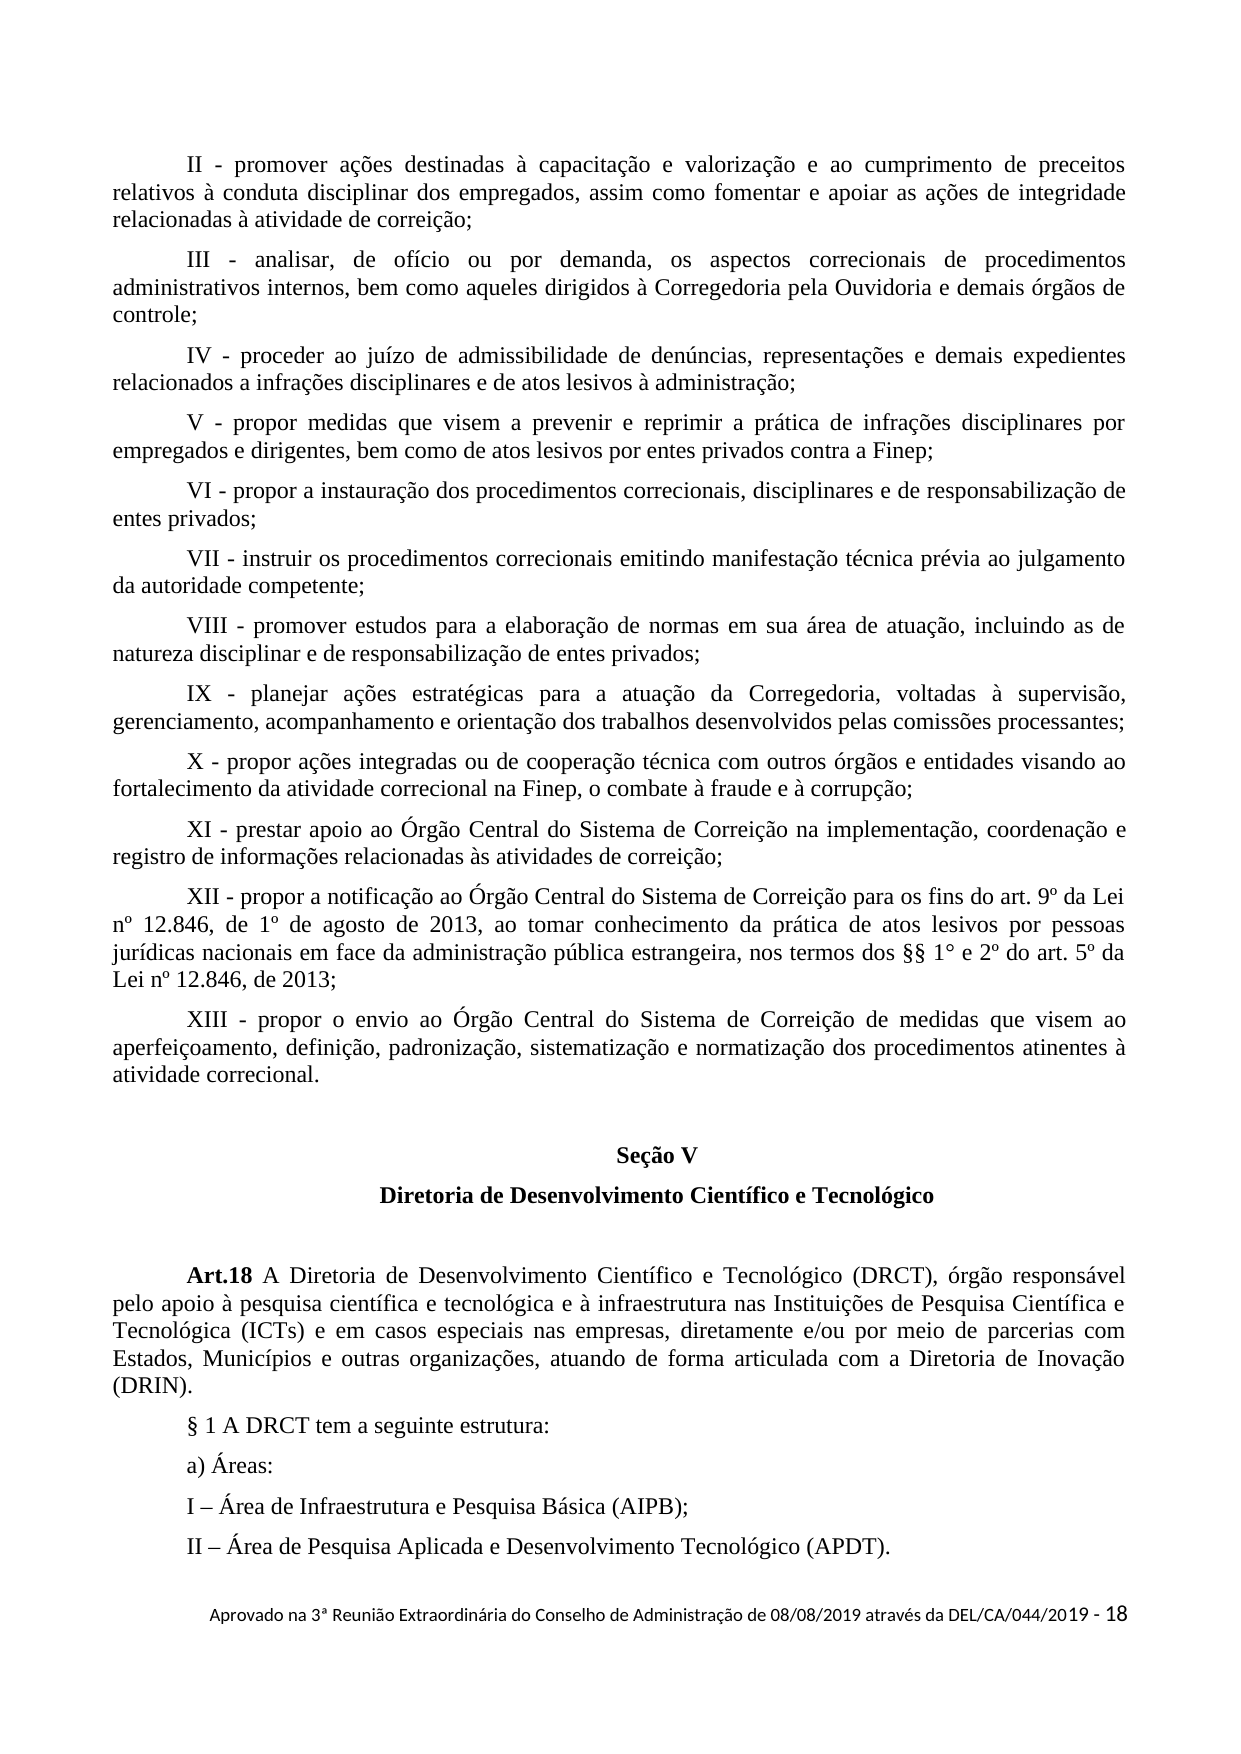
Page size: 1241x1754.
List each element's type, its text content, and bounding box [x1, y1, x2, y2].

text VIII - promover estudos para a elaboração de normas em sua área de atuação, incluindo as de natureza disciplinar e de responsabilização de entes privados; [112, 611, 1128, 667]
text VI - propor a instauração dos procedimentos correcionais, disciplinares e de responsabilização de entes privados; [112, 476, 1128, 531]
text IV - proceder ao juízo de admissibilidade de denúncias, representações e demais expedientes relacionados a infrações disciplinares e de atos lesivos à administração; [112, 341, 1128, 396]
text Seção V [112, 1141, 1128, 1168]
text § 1 A DRCT tem a seguinte estrutura: [112, 1411, 1128, 1439]
text II – Área de Pesquisa Aplicada e Desenvolvimento Tecnológico (APDT). [112, 1532, 1128, 1559]
text II - promover ações destinadas à capacitação e valorização e ao cumprimento de preceitos relativos à conduta disciplinar dos empregados, assim como fomentar e apoiar as ações de integridade relacionadas à atividade de correição; [112, 150, 1128, 233]
text III - analisar, de ofício ou por demanda, os aspectos correcionais de procedimentos administrativos internos, bem como aqueles dirigidos à Corregedoria pela Ouvidoria e demais órgãos de controle; [112, 245, 1128, 328]
text XIII - propor o envio ao Órgão Central do Sistema de Correição de medidas que visem ao aperfeiçoamento, definição, padronização, sistematização e normatização dos procedimentos atinentes à atividade correcional. [112, 1005, 1128, 1088]
text I – Área de Infraestrutura e Pesquisa Básica (AIPB); [112, 1492, 1128, 1519]
text XII - propor a notificação ao Órgão Central do Sistema de Correição para os fins do art. 9º da Lei nº 12.846, de 1º de agosto de 2013, ao tomar conhecimento da prática de atos lesivos por pessoas jurídicas nacionais em face da administração pública estrangeira, nos termos dos §§ 1° e 2º do art. 5º da Lei nº 12.846, de 2013; [112, 882, 1128, 993]
text Diretoria de Desenvolvimento Científico e Tecnológico [112, 1181, 1128, 1208]
text VII - instruir os procedimentos correcionais emitindo manifestação técnica prévia ao julgamento da autoridade competente; [112, 544, 1128, 599]
text XI - prestar apoio ao Órgão Central do Sistema de Correição na implementação, coordenação e registro de informações relacionadas às atividades de correição; [112, 814, 1128, 870]
text X - propor ações integradas ou de cooperação técnica com outros órgãos e entidades visando ao fortalecimento da atividade correcional na Finep, o combate à fraude e à corrupção; [112, 747, 1128, 802]
text a) Áreas: [112, 1452, 1128, 1479]
text Art.18 A Diretoria de Desenvolvimento Científico e Tecnológico (DRCT), órgão responsável pelo apoio à pesquisa científica e tecnológica e à infraestrutura nas Instituições de Pesquisa Científica e Tecnológica (ICTs) e em casos especiais nas empresas, diretamente e/ou por meio de parcerias com Estados, Municípios e outras organizações, atuando de forma articulada com a Diretoria de Inovação (DRIN). [112, 1261, 1128, 1399]
text IX - planejar ações estratégicas para a atuação da Corregedoria, voltadas à supervisão, gerenciamento, acompanhamento e orientação dos trabalhos desenvolvidos pelas comissões processantes; [112, 679, 1128, 734]
text V - propor medidas que visem a prevenir e reprimir a prática de infrações disciplinares por empregados e dirigentes, bem como de atos lesivos por entes privados contra a Finep; [112, 408, 1128, 463]
